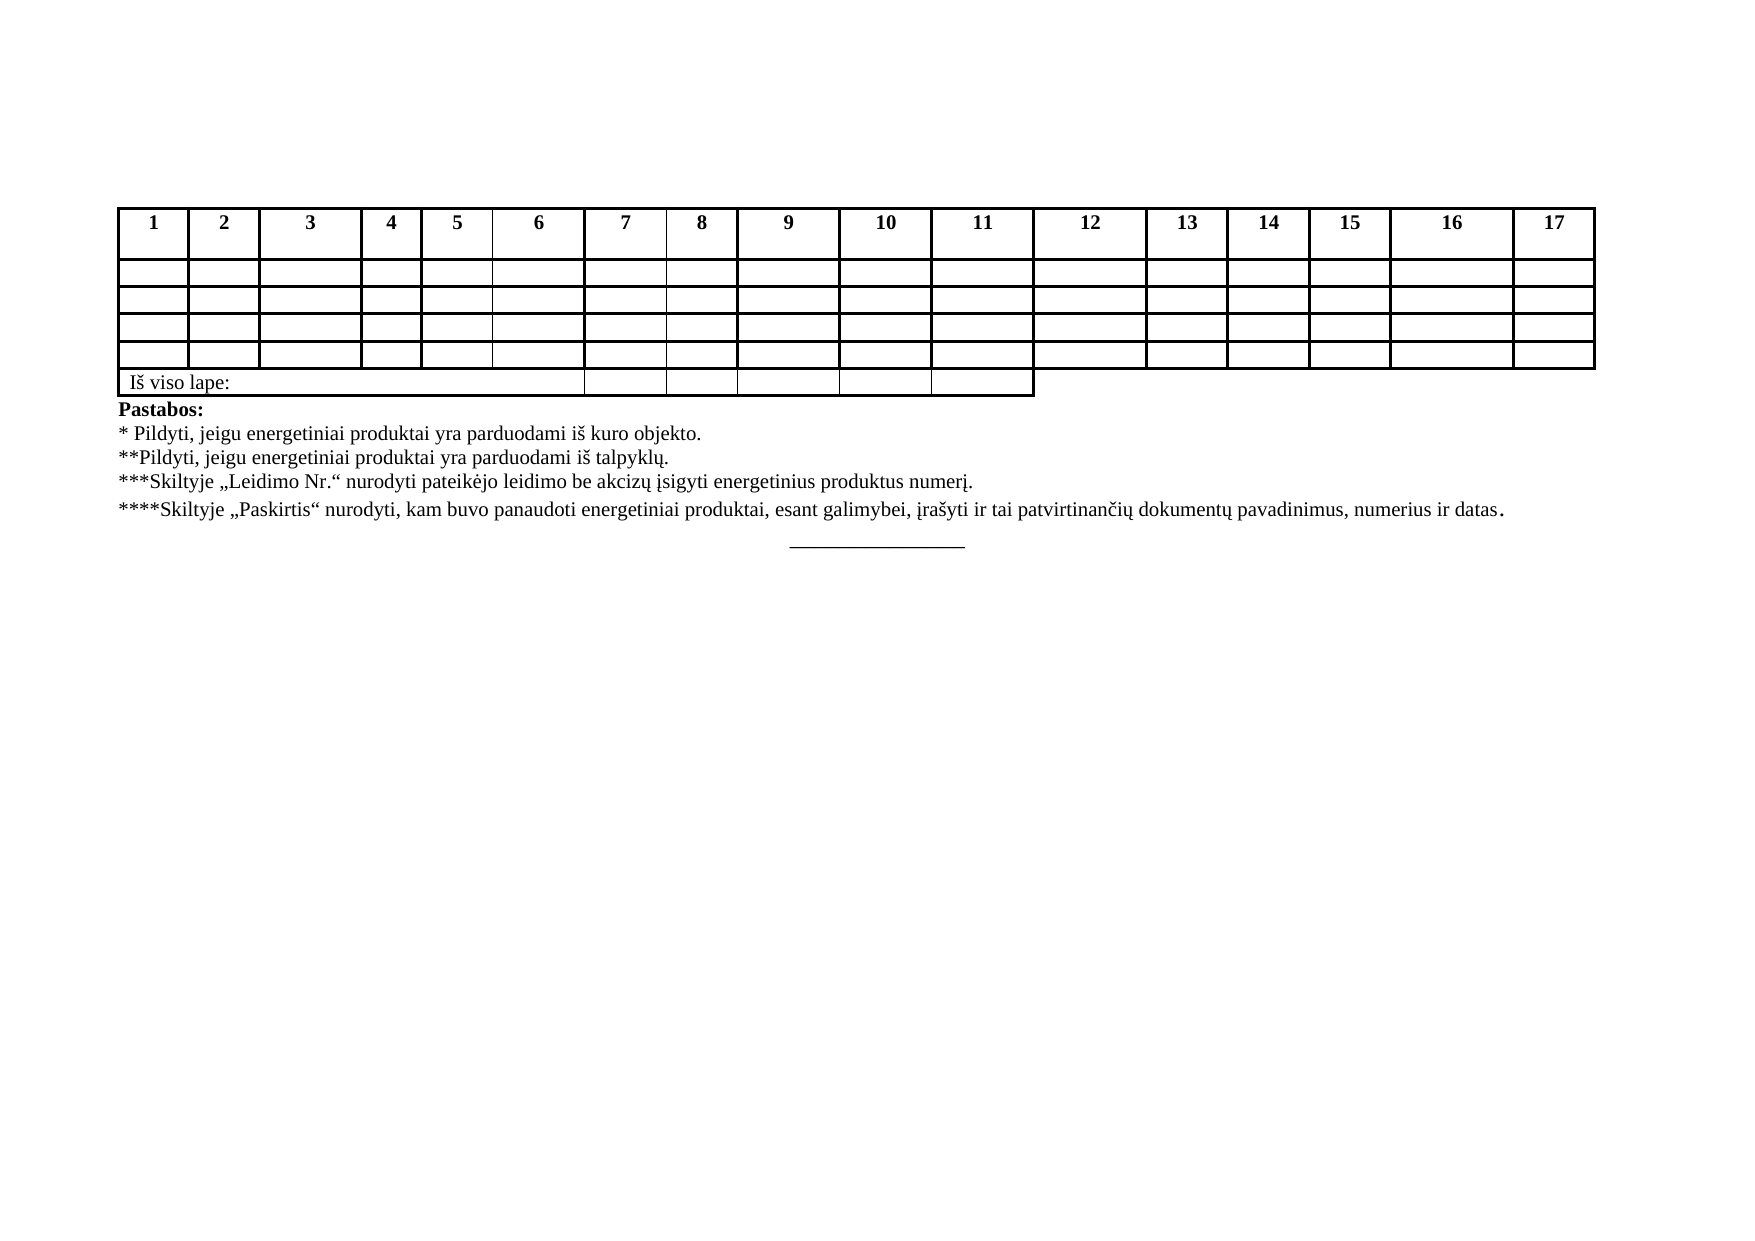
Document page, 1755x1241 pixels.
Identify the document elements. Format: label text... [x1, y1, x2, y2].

table_cell [1229, 288, 1308, 312]
table_cell [739, 261, 838, 285]
table_cell [840, 370, 931, 394]
table_cell [933, 288, 1032, 312]
text ______________ [118, 522, 1636, 551]
table_cell [363, 343, 420, 367]
table_cell [1148, 343, 1226, 367]
table_cell [423, 261, 492, 285]
table_cell [1229, 261, 1308, 285]
table_cell [190, 261, 258, 285]
table_cell [261, 261, 360, 285]
table_cell [1311, 315, 1389, 339]
table_cell [841, 315, 930, 339]
table_cell [120, 288, 187, 312]
text **Pildyti, jeigu energetiniai produktai yra parduodami iš talpyklų. [118, 445, 1636, 469]
table_cell 2 [190, 210, 258, 258]
table_cell [1515, 261, 1593, 285]
table_cell 17 [1515, 210, 1593, 258]
text ***Skiltyje „Leidimo Nr.“ nurodyti pateikėjo leidimo be akcizų įsigyti energetinius produktus numerį. [118, 469, 1636, 493]
table_cell [585, 370, 666, 394]
table_cell [190, 288, 258, 312]
table_cell [1311, 288, 1389, 312]
table_cell [933, 343, 1032, 367]
table_cell [667, 315, 736, 339]
table_cell [1392, 261, 1512, 285]
table_cell [841, 288, 930, 312]
table_cell [933, 315, 1032, 339]
table_cell [1146, 370, 1228, 394]
table_cell [261, 315, 360, 339]
table_cell [667, 261, 736, 285]
text Pastabos: [118, 397, 1636, 421]
table_cell [363, 261, 420, 285]
table_cell [586, 261, 666, 285]
table_cell [120, 343, 187, 367]
table_cell [739, 315, 838, 339]
table_cell [363, 315, 420, 339]
table_cell [423, 315, 492, 339]
table_cell [1229, 343, 1308, 367]
table_cell 15 [1311, 210, 1389, 258]
table_cell 11 [933, 210, 1032, 258]
table_cell [1392, 315, 1512, 339]
table_cell 8 [667, 210, 736, 258]
table_cell 13 [1148, 210, 1226, 258]
table_cell 10 [841, 210, 930, 258]
table_cell [932, 370, 1032, 394]
table_cell [1035, 343, 1145, 367]
table_cell [423, 343, 492, 367]
table_cell 9 [739, 210, 838, 258]
table_cell [841, 261, 930, 285]
table_cell [667, 343, 736, 367]
table_cell 16 [1392, 210, 1512, 258]
table_cell [363, 288, 420, 312]
table_cell [190, 343, 258, 367]
table_cell 7 [586, 210, 666, 258]
table_cell [1392, 343, 1512, 367]
table_cell [493, 288, 583, 312]
table_cell [1515, 288, 1593, 312]
table_cell [739, 343, 838, 367]
table_cell [586, 315, 666, 339]
table_cell [1035, 261, 1145, 285]
table_cell [1229, 315, 1308, 339]
table_cell [1309, 370, 1390, 394]
table_cell [1311, 261, 1389, 285]
table_cell 4 [363, 210, 420, 258]
table_cell [1311, 343, 1389, 367]
table_cell [667, 288, 736, 312]
table_cell [1392, 288, 1512, 312]
table_cell Iš viso lape: [120, 370, 584, 394]
text * Pildyti, jeigu energetiniai produktai yra parduodami iš kuro objekto. [118, 421, 1636, 445]
table_cell [1148, 261, 1226, 285]
table_cell [190, 315, 258, 339]
table_cell [738, 370, 839, 394]
table_cell [1515, 315, 1593, 339]
table_cell [1515, 343, 1593, 367]
table_cell [586, 288, 666, 312]
table_cell [667, 370, 737, 394]
table_cell [493, 343, 583, 367]
table_cell 3 [261, 210, 360, 258]
table_cell 6 [493, 210, 583, 258]
table_cell [841, 343, 930, 367]
table_cell [423, 288, 492, 312]
table_cell [1035, 288, 1145, 312]
table_cell [1390, 370, 1513, 394]
table_cell 14 [1229, 210, 1308, 258]
table_cell [1513, 370, 1595, 394]
table_cell [261, 288, 360, 312]
table_cell [1148, 315, 1226, 339]
table_cell [493, 315, 583, 339]
table_cell 5 [423, 210, 492, 258]
table_cell [261, 343, 360, 367]
table_cell [1228, 370, 1309, 394]
table_cell [933, 261, 1032, 285]
table_cell [739, 288, 838, 312]
table_cell [586, 343, 666, 367]
table_cell [120, 261, 187, 285]
table_cell [120, 315, 187, 339]
table_cell [1035, 315, 1145, 339]
table_cell [493, 261, 583, 285]
table_cell [1035, 370, 1146, 394]
table_cell [1148, 288, 1226, 312]
table_cell 1 [120, 210, 187, 258]
text ****Skiltyje „Paskirtis“ nurodyti, kam buvo panaudoti energetiniai produktai, esant galimybei, įrašyti ir tai patvirtinančių dokumentų pavadinimus, numerius ir datas. [118, 493, 1636, 522]
table_cell 12 [1035, 210, 1145, 258]
